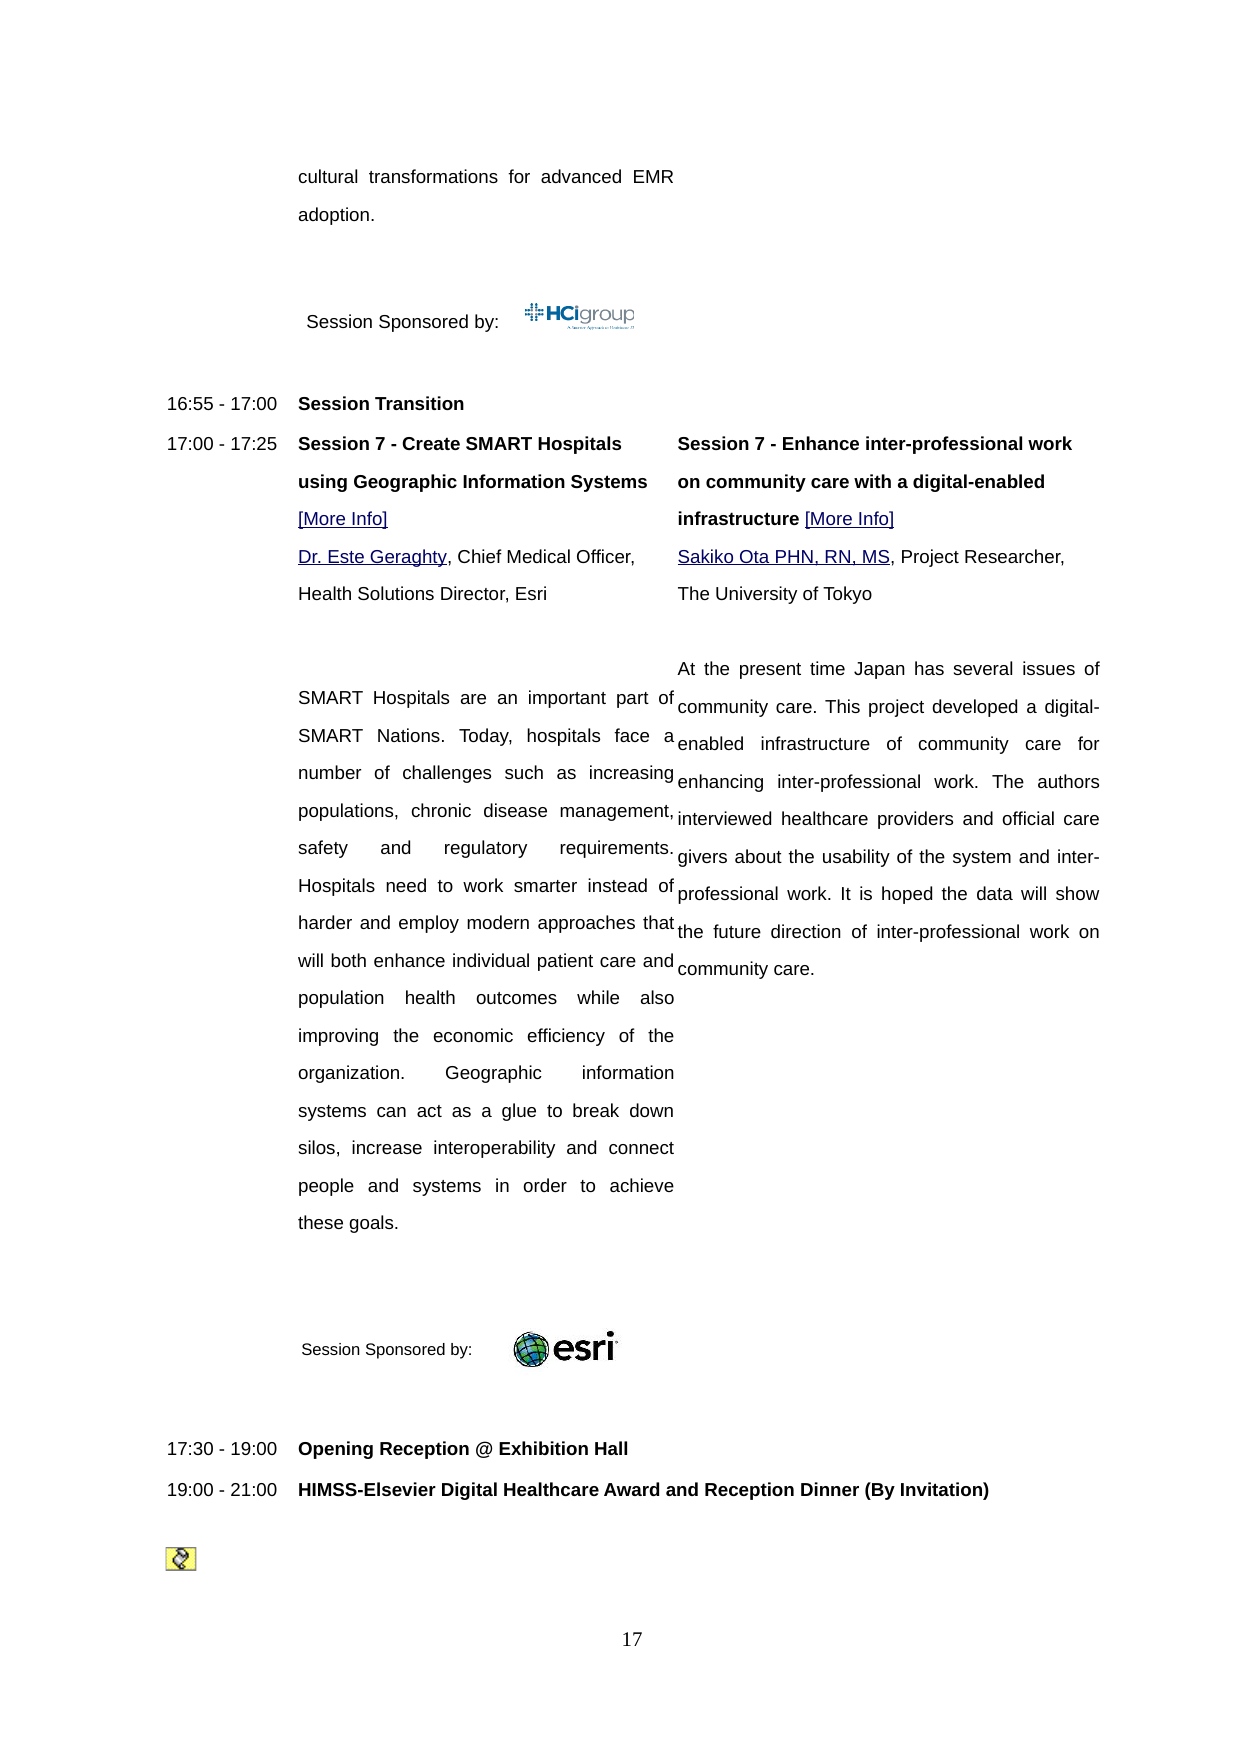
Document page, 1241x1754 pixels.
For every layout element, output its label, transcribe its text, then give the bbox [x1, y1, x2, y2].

picture [165, 1547, 197, 1571]
table_cell [676, 128, 1101, 383]
table_cell [163, 128, 296, 383]
picture [525, 303, 634, 330]
table_header [516, 300, 648, 344]
table_header Session Sponsored by: [298, 1309, 498, 1390]
table_cell HIMSS-Elsevier Digital Healthcare Award and Reception Dinner (By Invitation) [296, 1470, 1101, 1510]
table_cell 17:00 - 17:25 [163, 424, 296, 1429]
table_cell Opening Reception @ Exhibition Hall [296, 1429, 1101, 1469]
table_cell Session 7 - Create SMART Hospitals using Geographic Information Systems [More Info] Dr. Este Geraghty, Chief Medical Officer, Health Solutions Director, Esri SMART Hospitals are an important part of SMART Nations. Today, hospitals face a number of challenges such as increasing populations, chronic disease management, safety and regulatory requirements. Hospitals need to work smarter instead of harder and employ modern approaches that will both enhance individual patient care and population health outcomes while also improving the economic efficiency of the organization. Geographic information systems can act as a glue to break down silos, increase interoperability and connect people and systems in order to achieve these goals. [296, 424, 676, 1429]
table_header Session Sponsored by: [298, 300, 516, 344]
picture [501, 1322, 627, 1377]
table_cell 17:30 - 19:00 [163, 1429, 296, 1469]
table_cell Session Transition [296, 383, 1101, 424]
table_cell Session 7 - Enhance inter-professional work on community care with a digital-enabled infrastructure [More Info] Sakiko Ota PHN, RN, MS, Project Researcher, The University of Tokyo At the present time Japan has several issues of community care. This project developed a digital-enabled infrastructure of community care for enhancing inter-professional work. The authors interviewed healthcare providers and official care givers about the usability of the system and inter-professional work. It is hoped the data will show the future direction of inter-professional work on community care. [676, 424, 1101, 1429]
table_cell 19:00 - 21:00 [167, 1470, 296, 1510]
table_cell cultural transformations for advanced EMR adoption. [296, 128, 676, 383]
table_header [498, 1309, 648, 1390]
table_cell 16:55 - 17:00 [163, 383, 296, 424]
